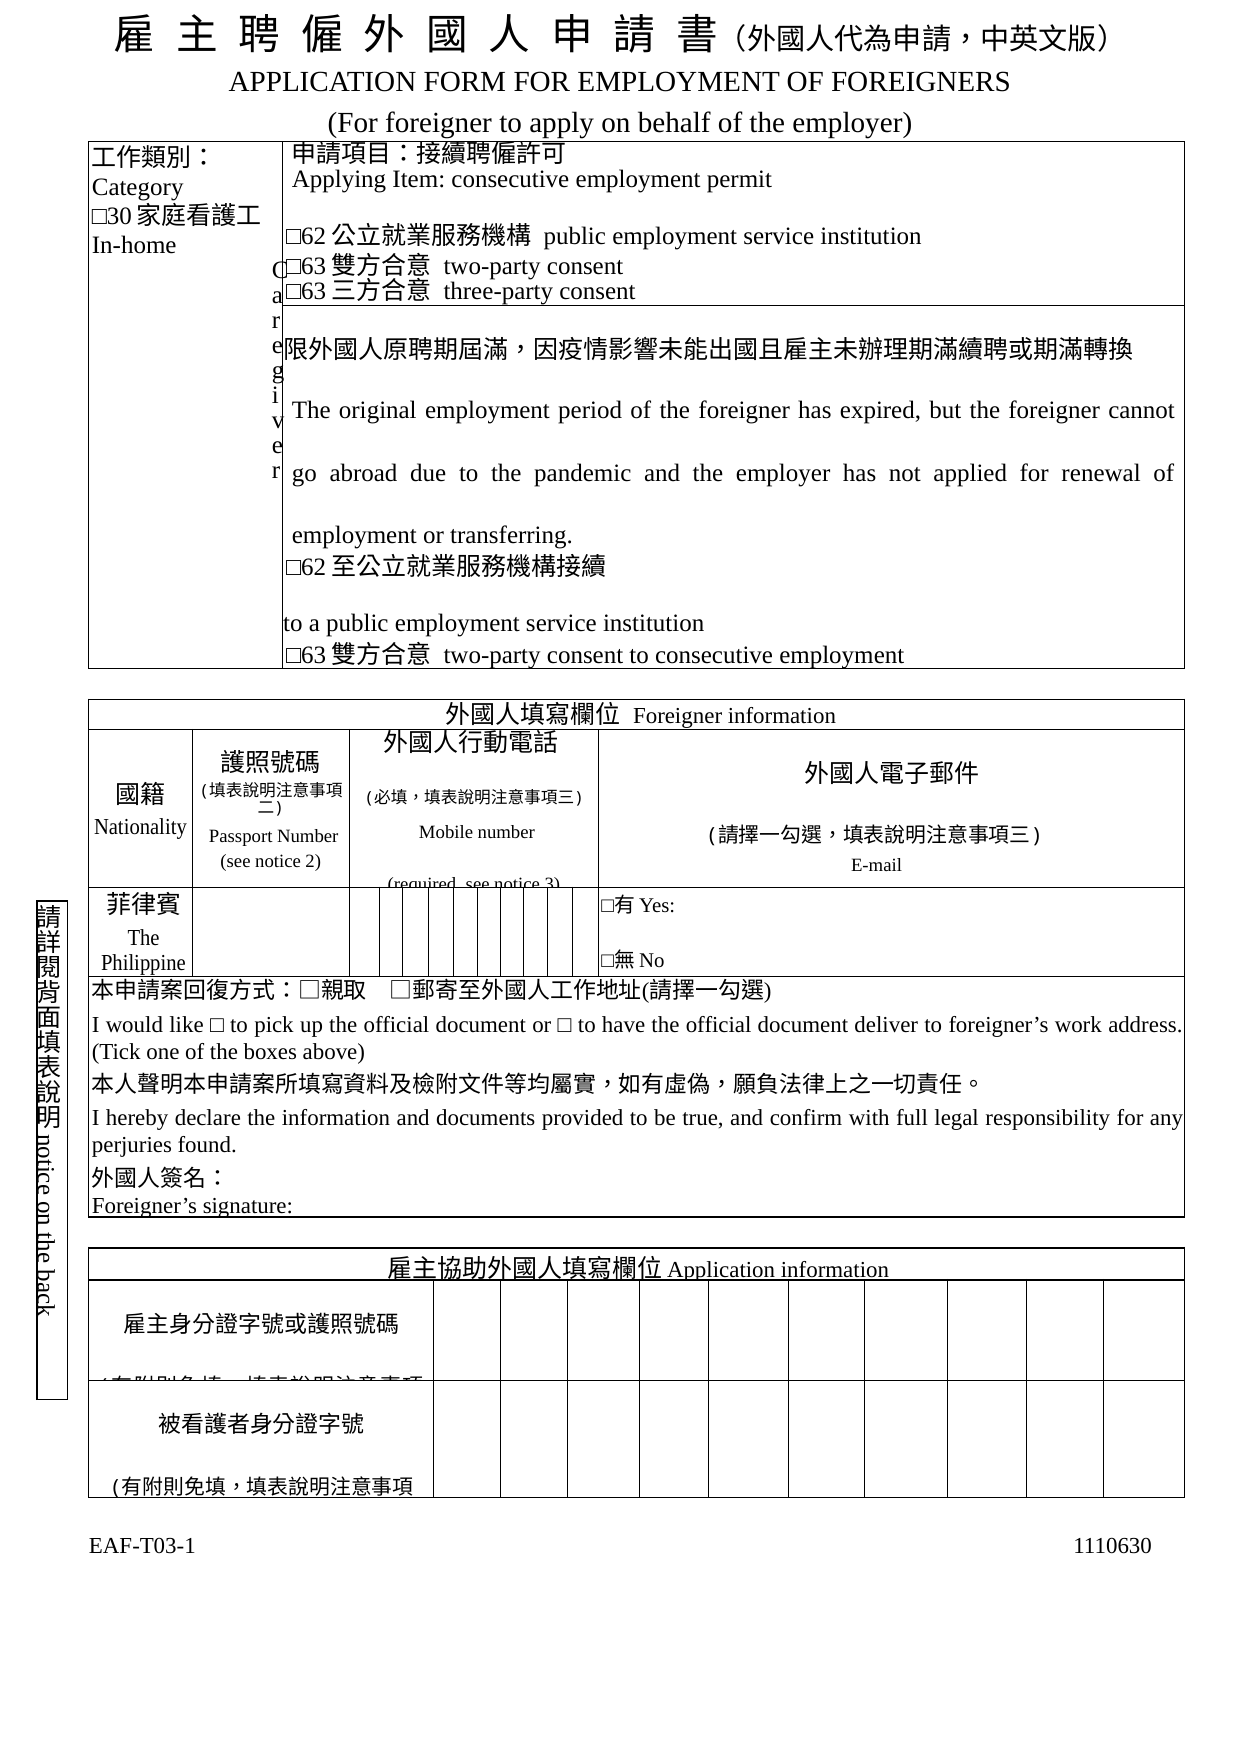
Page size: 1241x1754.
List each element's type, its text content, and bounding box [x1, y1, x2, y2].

table_cell 外國人行動電話 (必填，填表說明注意事項三) Mobile number (required, see notice 3) [350, 730, 598, 887]
table_cell [501, 888, 523, 976]
table_cell [568, 1281, 639, 1380]
table_cell 外國人電子郵件 (請擇一勾選，填表說明注意事項三) E-mail (Tick one of the boxes, see notice 3) [599, 730, 1184, 887]
table_cell [789, 1381, 864, 1497]
table_cell [709, 1281, 788, 1380]
table_header 工作類別： Category □30家庭看護工 In-home Caregiver [89, 142, 282, 668]
table_cell [89, 1218, 1184, 1247]
table_cell [568, 1381, 639, 1497]
table_cell [1027, 1381, 1103, 1497]
table_cell [380, 888, 402, 976]
table_cell [709, 1381, 788, 1497]
table_cell [640, 1381, 708, 1497]
table_cell 護照號碼 (填表說明注意事項二) Passport Number (see notice 2) [193, 730, 349, 887]
table_cell [1104, 1381, 1184, 1497]
table_cell [948, 1381, 1026, 1497]
table_cell [524, 888, 547, 976]
text (For foreigner to apply on behalf of the employer) [89, 99, 1151, 141]
table_cell [573, 888, 598, 976]
table_cell [789, 1281, 864, 1380]
table_cell □有Yes: □無No [599, 888, 1184, 976]
table_cell [865, 1281, 947, 1380]
table_cell 外國人填寫欄位 Foreigner information [89, 700, 1184, 729]
table_cell 雇主身分證字號或護照號碼 (有附則免填，填表說明注意事項五) Employer’s ID number or passport number (see notice 5) [89, 1281, 433, 1380]
text 雇 主 聘 僱 外 國 人 申 請 書（外國人代為申請，中英文版） [89, 16, 1151, 58]
table_cell [548, 888, 572, 976]
text 請詳閱背面填表說明notice on the back [38, 902, 67, 1398]
text APPLICATION FORM FOR EMPLOYMENT OF FOREIGNERS [89, 58, 1151, 99]
table_cell [89, 669, 1184, 698]
table_cell 限外國人原聘期屆滿，因疫情影響未能出國且雇主未辦理期滿續聘或期滿轉換 The original employment period of the foreigner has expired, but the foreigner cannot go abroad due to the pandemic and the employer has not applied for renewal of employment or transferring. □62至公立就業服務機構接續 to a public employment service institution □63雙方合意 two-party consent to consecutive employment [283, 306, 1184, 668]
table_cell [454, 888, 477, 976]
table_cell [193, 888, 349, 976]
table_cell 國籍 Nationality [89, 730, 192, 887]
table_cell [434, 1381, 500, 1497]
table_cell [501, 1381, 567, 1497]
table_cell [948, 1281, 1026, 1380]
table_cell [865, 1381, 947, 1497]
table_cell [350, 888, 379, 976]
table_header 申請項目：接續聘僱許可 Applying Item: consecutive employment permit □62公立就業服務機構 public employment service institution □63雙方合意 two-party consent □63三方合意 three-party consent [283, 142, 1184, 305]
table_cell 本申請案回復方式：□親取 □郵寄至外國人工作地址(請擇一勾選) I would like □ to pick up the official document or □ to have the official document deliver to foreigner’s work address.(Tick one of the boxes above) 本人聲明本申請案所填寫資料及檢附文件等均屬實，如有虛偽，願負法律上之一切責任。 I hereby declare the information and documents provided to be true, and confirm with full legal responsibility for any perjuries found. 外國人簽名： Foreigner’s signature: [89, 977, 1184, 1216]
table_cell 雇主協助外國人填寫欄位Application information [89, 1249, 1184, 1279]
table_cell [478, 888, 500, 976]
table_cell [429, 888, 453, 976]
table_cell 被看護者身分證字號 (有附則免填，填表說明注意事項五) ID number of the care recipient (see notice 5) [89, 1381, 433, 1497]
table_cell [640, 1281, 708, 1380]
table_cell 菲律賓 The Philippines [89, 888, 192, 976]
table_cell [1104, 1281, 1184, 1380]
table_cell [434, 1281, 500, 1380]
table_cell [501, 1281, 567, 1380]
table_cell [403, 888, 428, 976]
table_cell [1027, 1281, 1103, 1380]
